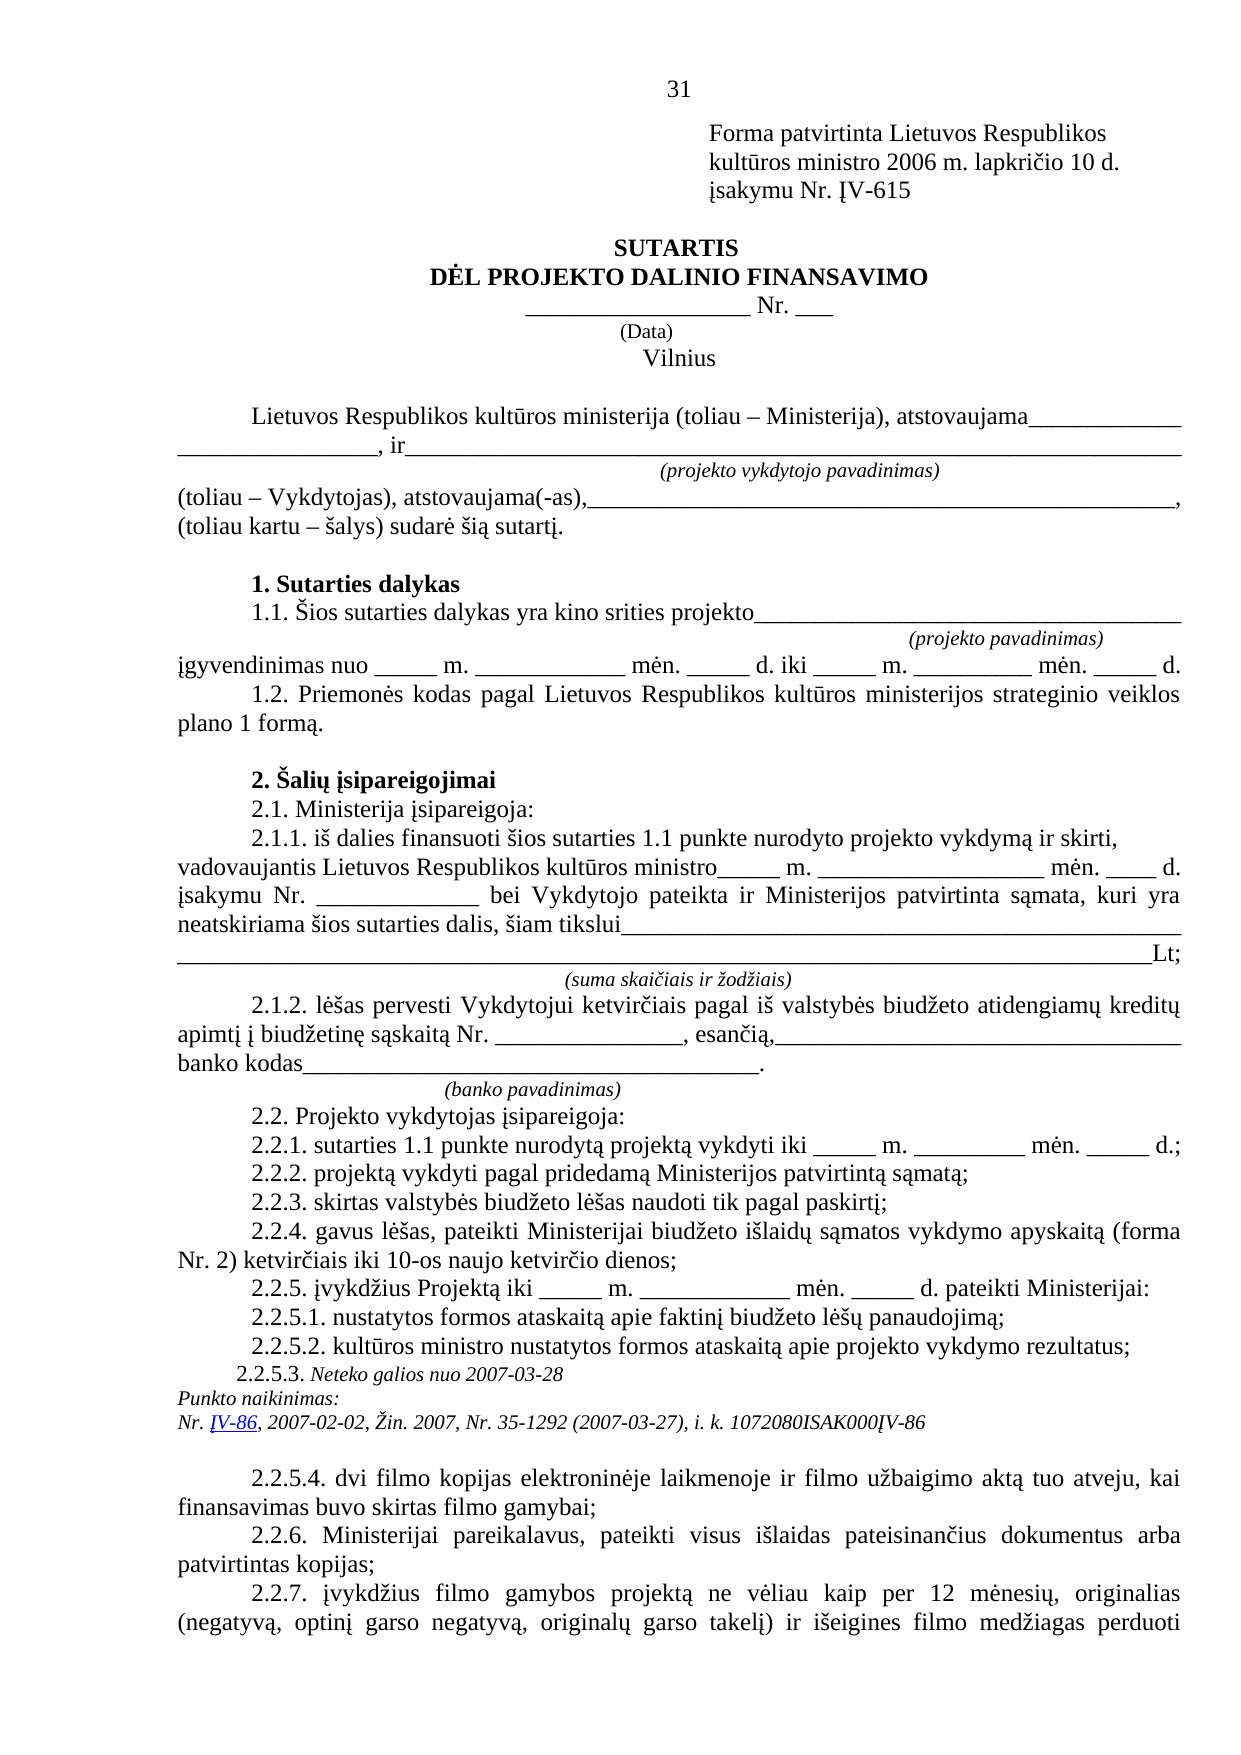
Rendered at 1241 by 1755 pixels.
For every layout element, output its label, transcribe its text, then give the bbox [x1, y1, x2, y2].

text 1.1. Šios sutarties dalykas yra kino srities projekto [177, 597, 1181, 626]
text Vilnius [177, 343, 1181, 372]
text (toliau kartu – šalys) sudarė šią sutartį. [177, 511, 1181, 540]
text (Data) [177, 319, 1181, 343]
text įsakymu Nr. ĮV-615 [177, 176, 1181, 204]
text (projekto pavadinimas) [177, 626, 1181, 650]
text (toliau – Vykdytojas), atstovaujama(-as), , [177, 482, 1181, 511]
text 2.2.1. sutarties 1.1 punkte nurodytą projektą vykdyti iki _____ m. mėn. _____ d.; [177, 1130, 1181, 1158]
text DĖL PROJEKTO DALINIO FINANSAVIMO [177, 262, 1181, 291]
text Lietuvos Respublikos kultūros ministerija (toliau – Ministerija), atstovaujama [177, 401, 1181, 430]
text Lt; [177, 938, 1181, 967]
text Nr. ĮV-86, 2007-02-02, Žin. 2007, Nr. 35-1292 (2007-03-27), i. k. 1072080ISAK000ĮV-86 [177, 1410, 1181, 1434]
text 2.2.2. projektą vykdyti pagal pridedamą Ministerijos patvirtintą sąmatą; [177, 1158, 1181, 1187]
text 2.1.2. lėšas pervesti Vykdytojui ketvirčiais pagal iš valstybės biudžeto atidengiamų kreditų apimtį į biudžetinę sąskaitą Nr. _______________, esančią, [177, 991, 1181, 1048]
text __________________ Nr. ___ [177, 291, 1181, 319]
text 1.2. Priemonės kodas pagal Lietuvos Respublikos kultūros ministerijos strateginio veiklos plano 1 formą. [177, 679, 1181, 737]
text vadovaujantis Lietuvos Respublikos kultūros ministro_____ m. mėn. ____ d. [177, 852, 1181, 880]
text 2.2.5.1. nustatytos formos ataskaitą apie faktinį biudžeto lėšų panaudojimą; [177, 1302, 1181, 1331]
text 1. Sutarties dalykas [177, 569, 1181, 597]
text Forma patvirtinta Lietuvos Respublikos [709, 118, 1181, 147]
text įsakymu Nr. _____________ bei Vykdytojo pateikta ir Ministerijos patvirtinta sąmata, kuri yra neatskiriama šios sutarties dalis, šiam tikslui [177, 880, 1181, 938]
text Punkto naikinimas: [177, 1386, 1181, 1410]
text 2.1.1. iš dalies finansuoti šios sutarties 1.1 punkte nurodyto projekto vykdymą ir skirti, [177, 823, 1181, 852]
text SUTARTIS [177, 233, 1181, 262]
text įgyvendinimas nuo _____ m. ____________ mėn. _____ d. iki _____ m. mėn. _____ d. [177, 650, 1181, 679]
text 2.2.6. Ministerijai pareikalavus, pateikti visus išlaidas pateisinančius dokumentus arba patvirtintas kopijas; [177, 1520, 1181, 1578]
text ________________, ir [177, 430, 1181, 458]
text 2.2.7. įvykdžius filmo gamybos projektą ne vėliau kaip per 12 mėnesių, originalias (negatyvą, optinį garso negatyvą, originalų garso takelį) ir išeigines filmo medžiagas perduoti [177, 1578, 1181, 1635]
text 2.2.5.4. dvi filmo kopijas elektroninėje laikmenoje ir filmo užbaigimo aktą tuo atveju, kai finansavimas buvo skirtas filmo gamybai; [177, 1463, 1181, 1520]
text 2.2.5.3. Neteko galios nuo 2007-03-28 [177, 1360, 1181, 1386]
text 2.2.5.2. kultūros ministro nustatytos formos ataskaitą apie projekto vykdymo rezultatus; [177, 1331, 1181, 1360]
text (suma skaičiais ir žodžiais) [177, 967, 1181, 991]
text kultūros ministro 2006 m. lapkričio 10 d. [177, 147, 1181, 176]
text banko kodas . [177, 1048, 1181, 1077]
text 2.2.3. skirtas valstybės biudžeto lėšas naudoti tik pagal paskirtį; [177, 1187, 1181, 1216]
text 2.2.4. gavus lėšas, pateikti Ministerijai biudžeto išlaidų sąmatos vykdymo apyskaitą (forma Nr. 2) ketvirčiais iki 10-os naujo ketvirčio dienos; [177, 1216, 1181, 1273]
text 2. Šalių įsipareigojimai [177, 765, 1181, 794]
text 2.2. Projekto vykdytojas įsipareigoja: [177, 1101, 1181, 1130]
text 2.2.5. įvykdžius Projektą iki _____ m. ____________ mėn. _____ d. pateikti Ministerijai: [177, 1273, 1181, 1302]
text (banko pavadinimas) [177, 1077, 1181, 1101]
text (projekto vykdytojo pavadinimas) [177, 458, 1181, 482]
text 2.1. Ministerija įsipareigoja: [177, 794, 1181, 823]
